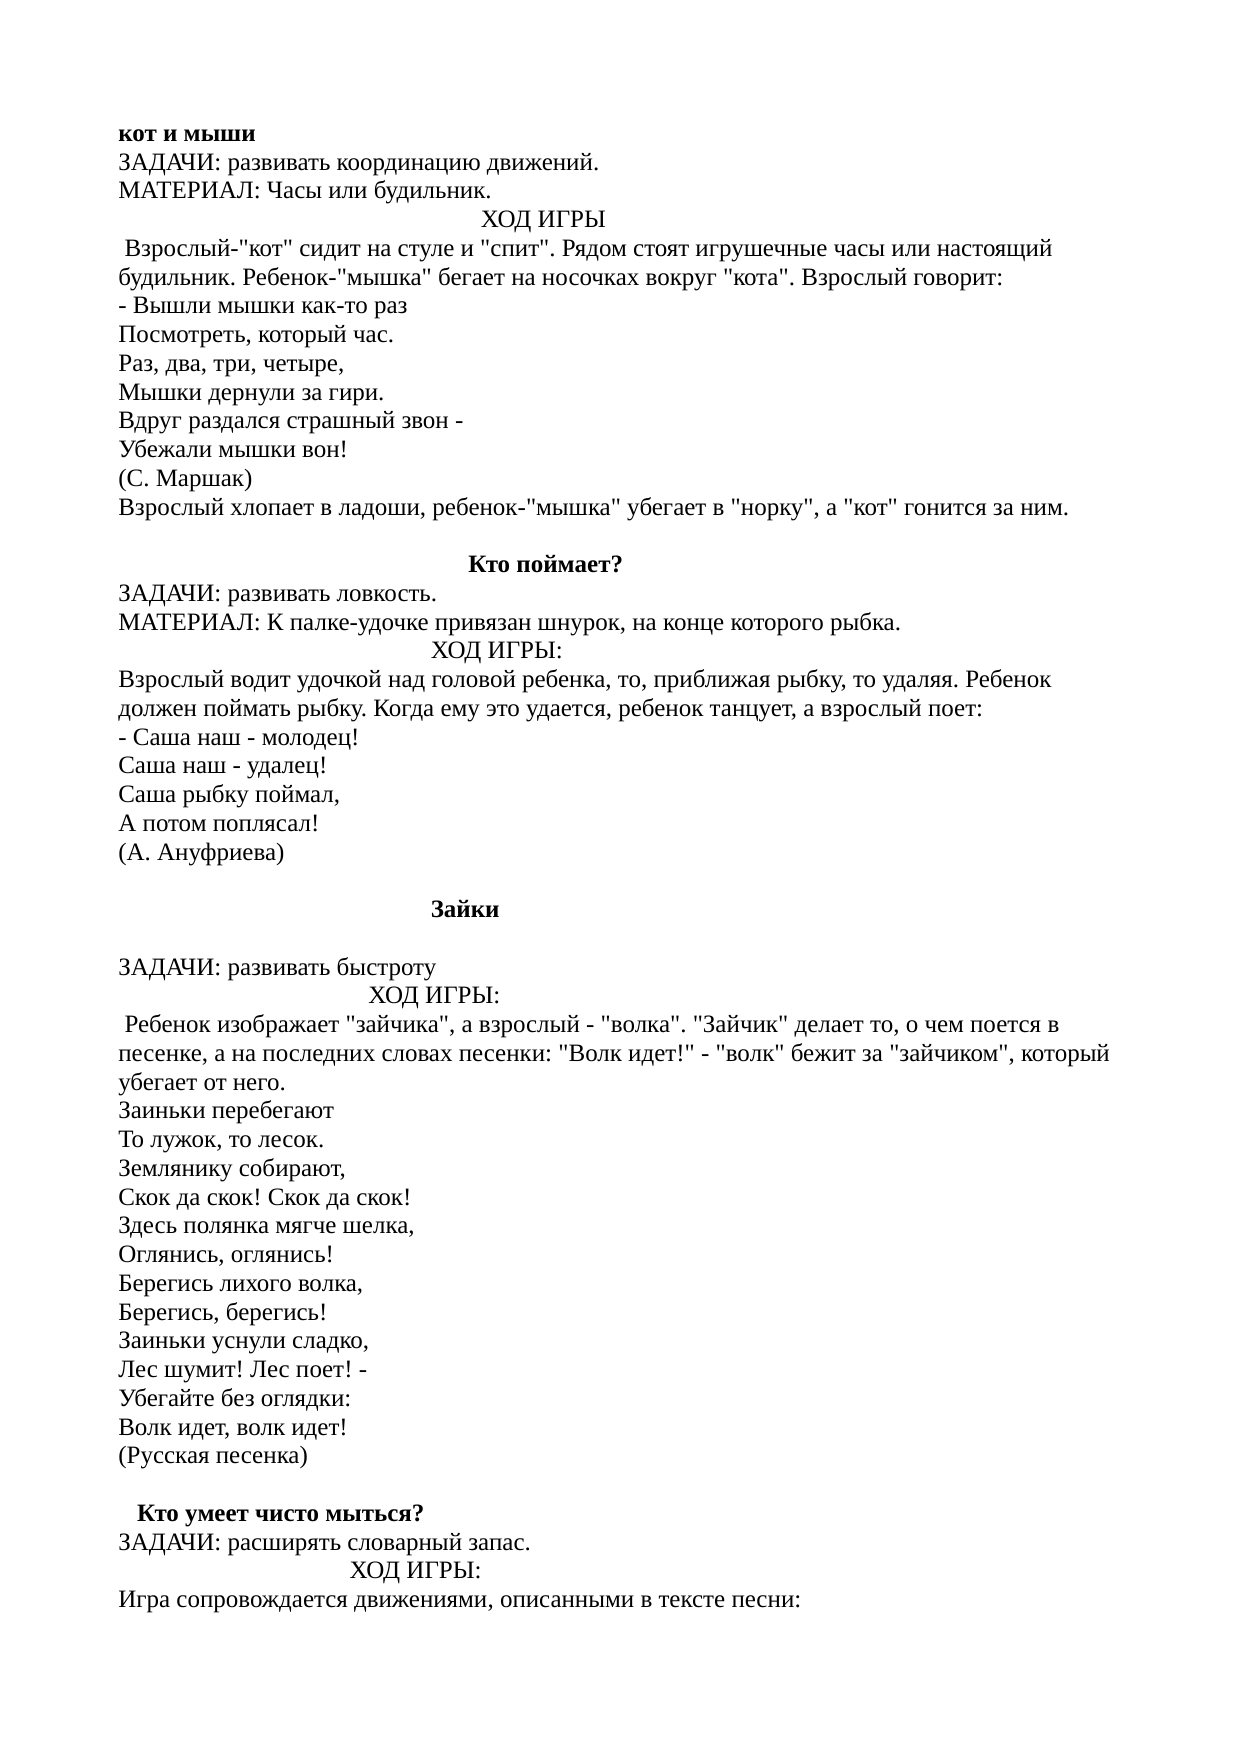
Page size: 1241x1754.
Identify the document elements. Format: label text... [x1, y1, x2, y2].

text - Саша наш - молодец! [118, 722, 1122, 751]
text Заиньки уснули сладко, [118, 1326, 1122, 1354]
text ЗАДАЧИ: развивать быстроту [118, 952, 1122, 981]
text Берегись, берегись! [118, 1297, 1122, 1326]
text Мышки дернули за гири. [118, 377, 1122, 406]
text Кто умеет чисто мыться? [118, 1498, 1122, 1527]
text ЗАДАЧИ: развивать ловкость. [118, 578, 1122, 607]
text Саша рыбку поймал, [118, 779, 1122, 808]
text ХОД ИГРЫ [118, 204, 1122, 233]
text То лужок, то лесок. [118, 1124, 1122, 1153]
text Скок да скок! Скок да скок! [118, 1182, 1122, 1211]
text Убегайте без оглядки: [118, 1383, 1122, 1412]
text Здесь полянка мягче шелка, [118, 1211, 1122, 1239]
text (Русская песенка) [118, 1441, 1122, 1469]
text кот и мыши [118, 118, 1122, 147]
text Раз, два, три, четыре, [118, 348, 1122, 377]
text ЗАДАЧИ: расширять словарный запас. [118, 1527, 1122, 1556]
text ХОД ИГРЫ: [118, 981, 1122, 1009]
text (С. Маршак) [118, 463, 1122, 492]
text Ребенок изображает "зайчика", а взрослый - "волка". "Зайчик" делает то, о чем поется в песенке, а на последних словах песенки: "Волк идет!" - "волк" бежит за "зайчиком", который убегает от него. [118, 1009, 1122, 1096]
text Волк идет, волк идет! [118, 1412, 1122, 1441]
text Убежали мышки вон! [118, 434, 1122, 463]
text (А. Ануфриева) [118, 837, 1122, 866]
text Взрослый-"кот" сидит на стуле и "спит". Рядом стоят игрушечные часы или настоящий будильник. Ребенок-"мышка" бегает на носочках вокруг "кота". Взрослый говорит: [118, 233, 1122, 291]
text - Вышли мышки как-то раз [118, 291, 1122, 319]
text Лес шумит! Лес поет! - [118, 1354, 1122, 1383]
text ХОД ИГРЫ: [118, 636, 1122, 664]
text Кто поймает? [118, 549, 1122, 578]
text Вдруг раздался страшный звон - [118, 406, 1122, 434]
text Оглянись, оглянись! [118, 1239, 1122, 1268]
text Зайки [118, 894, 1122, 923]
text Посмотреть, который час. [118, 319, 1122, 348]
text Саша наш - удалец! [118, 751, 1122, 779]
text Землянику собирают, [118, 1153, 1122, 1182]
text Игра сопровождается движениями, описанными в тексте песни: [118, 1584, 1122, 1613]
text Взрослый хлопает в ладоши, ребенок-"мышка" убегает в "норку", а "кот" гонится за ним. [118, 492, 1122, 521]
text А потом поплясал! [118, 808, 1122, 837]
text ЗАДАЧИ: развивать координацию движений. [118, 147, 1122, 176]
text Берегись лихого волка, [118, 1268, 1122, 1297]
text МАТЕРИАЛ: Часы или будильник. [118, 176, 1122, 204]
text ХОД ИГРЫ: [118, 1556, 1122, 1584]
text МАТЕРИАЛ: К палке-удочке привязан шнурок, на конце которого рыбка. [118, 607, 1122, 636]
text Заиньки перебегают [118, 1096, 1122, 1124]
text Взрослый водит удочкой над головой ребенка, то, приближая рыбку, то удаляя. Ребенок должен поймать рыбку. Когда ему это удается, ребенок танцует, а взрослый поет: [118, 664, 1122, 722]
